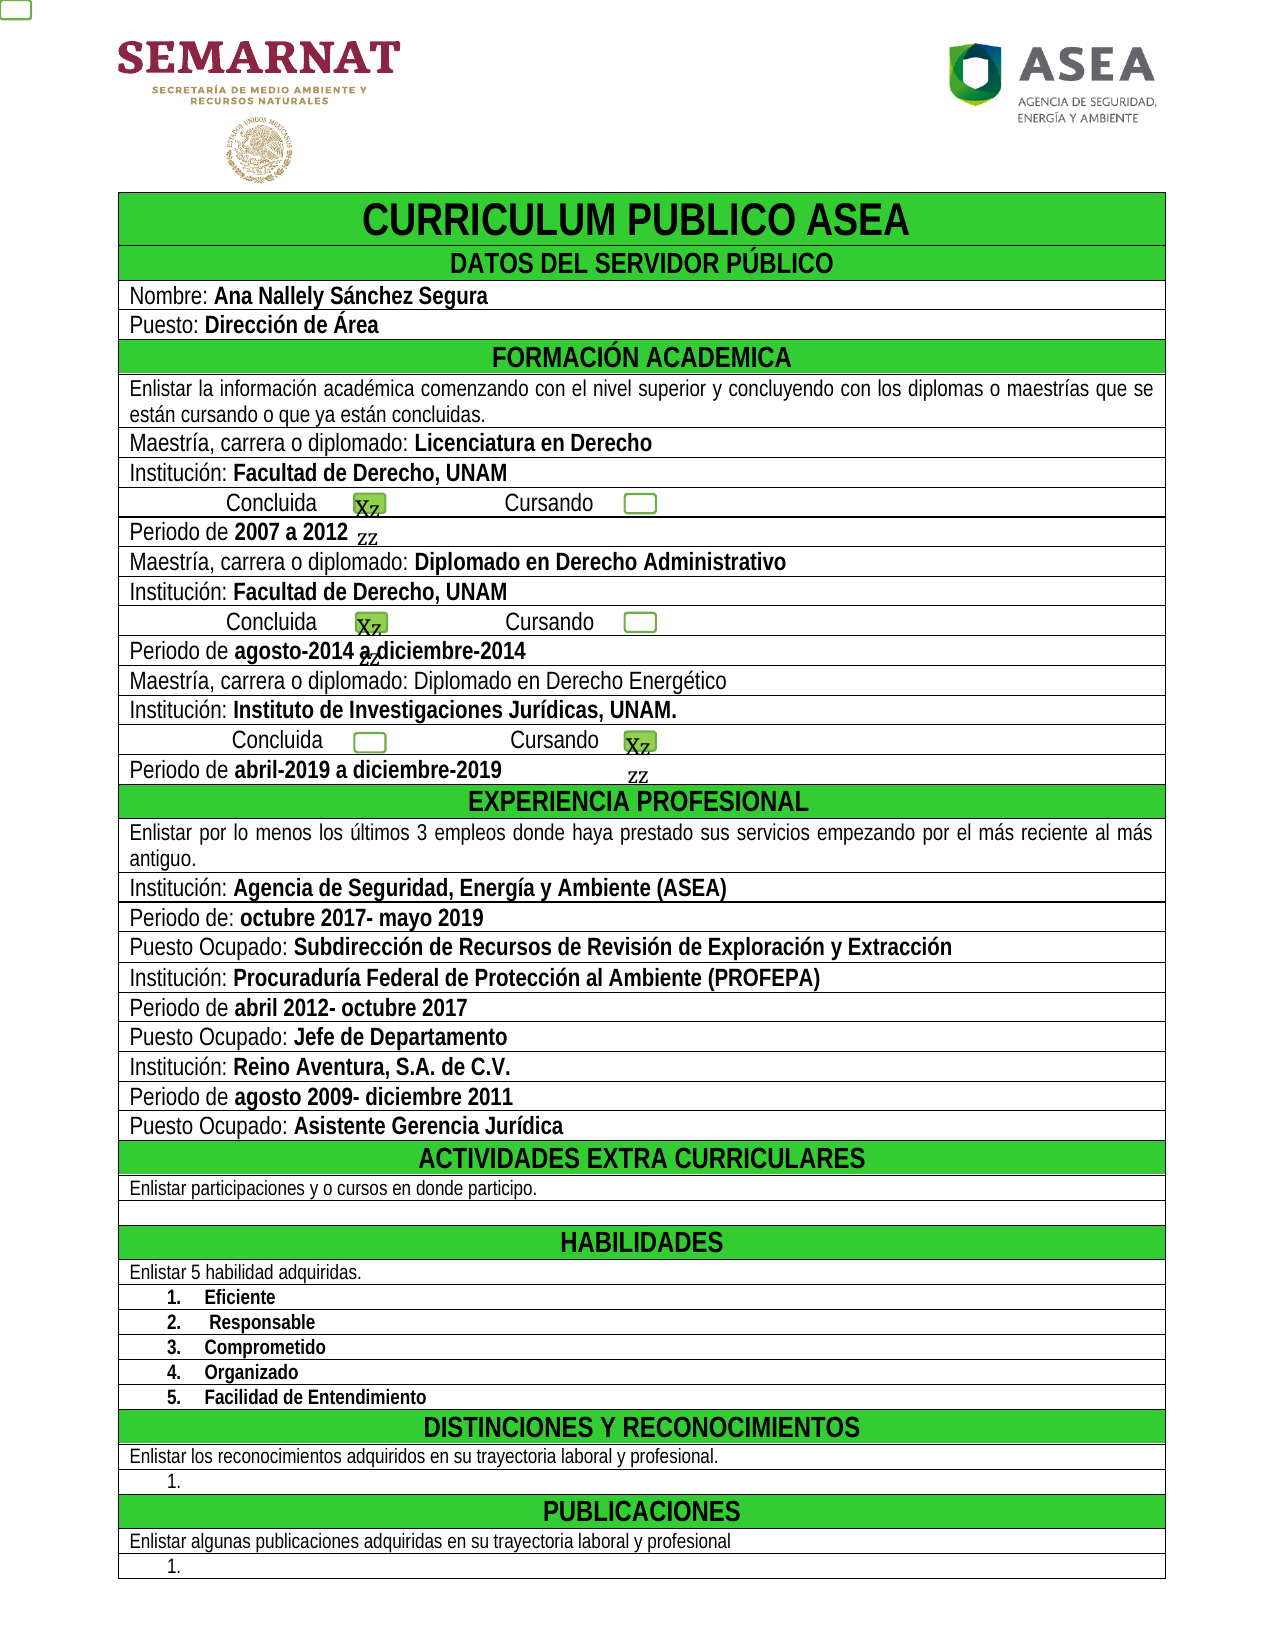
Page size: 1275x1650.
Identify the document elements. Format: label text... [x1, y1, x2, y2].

table_cell Periodo de abril 2012- octubre 2017 [119, 993, 1165, 1021]
table_cell EXPERIENCIA PROFESIONAL [119, 785, 1165, 818]
table_cell Periodo de 2007 a 2012 [119, 518, 1165, 546]
table_cell FORMACIÓN ACADEMICA [119, 340, 1165, 373]
table_cell Puesto Ocupado: Subdirección de Recursos de Revisión de Exploración y Extracción [119, 932, 1165, 962]
table_cell Enlistar participaciones y o cursos en donde participo. [119, 1176, 1165, 1199]
table_cell Puesto Ocupado: Jefe de Departamento [119, 1022, 1165, 1051]
table_cell Puesto Ocupado: Asistente Gerencia Jurídica [119, 1111, 1165, 1140]
table_cell [119, 1470, 1165, 1493]
table_cell Institución: Facultad de Derecho, UNAM [119, 458, 1165, 487]
table_cell Periodo de: octubre 2017- mayo 2019 [119, 903, 1165, 931]
table_cell Eficiente [119, 1285, 1165, 1309]
table_cell Nombre: Ana Nallely Sánchez Segura [119, 281, 1165, 309]
table_cell Institución: Agencia de Seguridad, Energía y Ambiente (ASEA) [119, 873, 1165, 901]
table_cell Organizado [119, 1360, 1165, 1384]
table_cell Institución: Instituto de Investigaciones Jurídicas, UNAM. [119, 696, 1165, 724]
table_cell Facilidad de Entendimiento [119, 1385, 1165, 1409]
table_cell ACTIVIDADES EXTRA CURRICULARES [119, 1141, 1165, 1174]
table_cell Enlistar por lo menos los últimos 3 empleos donde haya prestado sus servicios empezando por el más reciente al más antiguo. [119, 819, 1165, 872]
table_cell Enlistar algunas publicaciones adquiridas en su trayectoria laboral y profesional [119, 1529, 1165, 1553]
table_cell Concluida Cursando [119, 606, 1165, 635]
table_cell Enlistar 5 habilidad adquiridas. [119, 1260, 1165, 1284]
table_cell Responsable [119, 1310, 1165, 1334]
table_cell Institución: Reino Aventura, S.A. de C.V. [119, 1052, 1165, 1081]
table_cell Puesto: Dirección de Área [119, 310, 1165, 339]
table_cell Enlistar los reconocimientos adquiridos en su trayectoria laboral y profesional. [119, 1445, 1165, 1468]
table_cell Comprometido [119, 1335, 1165, 1359]
table_cell Concluida Cursando [119, 488, 1165, 516]
table_cell Periodo de agosto 2009- diciembre 2011 [119, 1082, 1165, 1110]
table_cell DISTINCIONES Y RECONOCIMIENTOS [119, 1410, 1165, 1443]
table_cell HABILIDADES [119, 1226, 1165, 1259]
table_cell [119, 1201, 1165, 1224]
table_header CURRICULUM PUBLICO ASEA [119, 193, 1165, 245]
table_cell Periodo de abril-2019 a diciembre-2019 [119, 755, 1165, 783]
table_cell Institución: Facultad de Derecho, UNAM [119, 577, 1165, 605]
table_cell DATOS DEL SERVIDOR PÚBLICO [119, 246, 1165, 280]
table_cell Periodo de agosto-2014 a diciembre-2014 [119, 636, 1165, 665]
table_cell Maestría, carrera o diplomado: Licenciatura en Derecho [119, 428, 1165, 457]
table_cell Maestría, carrera o diplomado: Diplomado en Derecho Energético [119, 666, 1165, 694]
table_cell Maestría, carrera o diplomado: Diplomado en Derecho Administrativo [119, 547, 1165, 576]
table_cell [119, 1554, 1165, 1578]
table_cell Institución: Procuraduría Federal de Protección al Ambiente (PROFEPA) [119, 963, 1165, 992]
table_cell Concluida Cursando [119, 725, 1165, 754]
table_cell Enlistar la información académica comenzando con el nivel superior y concluyendo con los diplomas o maestrías que se están cursando o que ya están concluidas. [119, 375, 1165, 427]
table_cell PUBLICACIONES [119, 1495, 1165, 1528]
